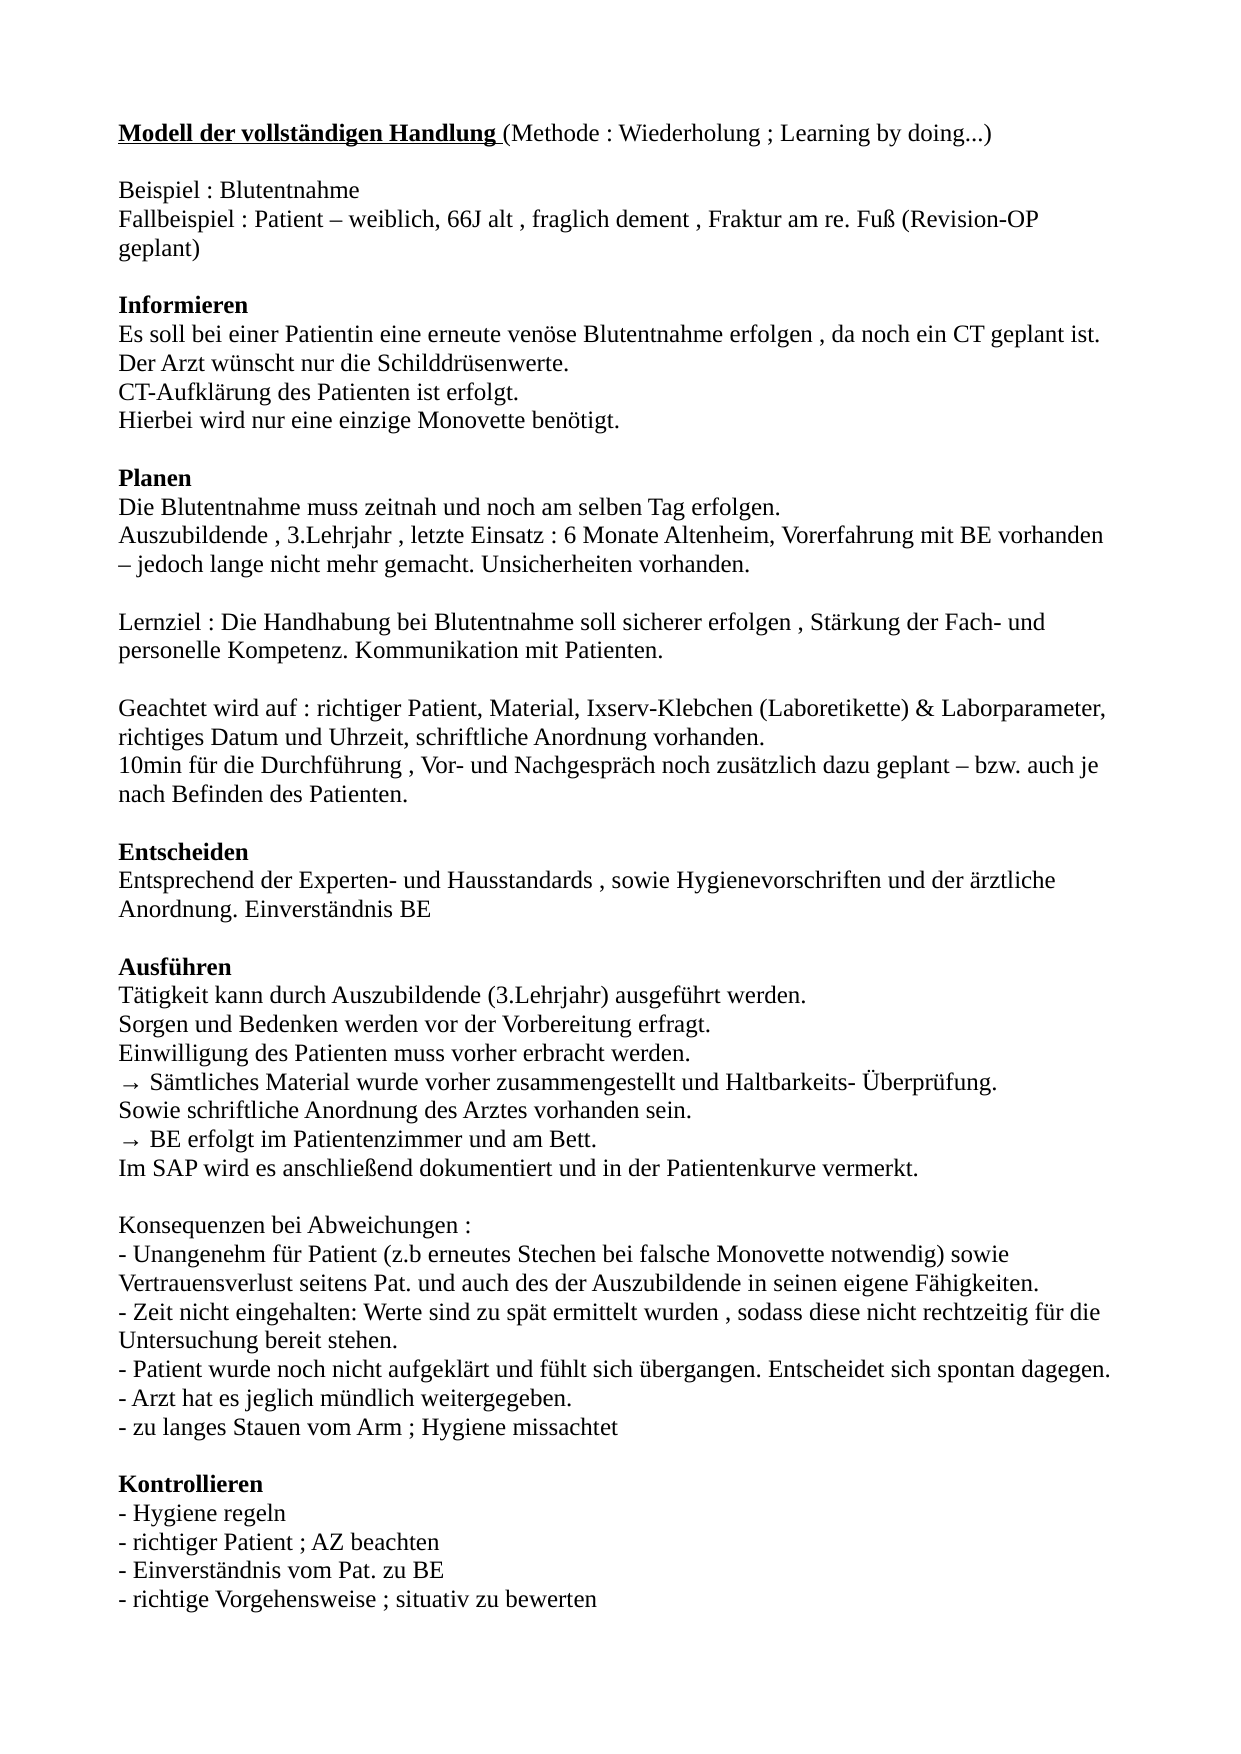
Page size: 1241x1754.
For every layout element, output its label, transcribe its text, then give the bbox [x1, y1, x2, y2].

text Einwilligung des Patienten muss vorher erbracht werden. [118, 1038, 1122, 1067]
text - Hygiene regeln [118, 1498, 1122, 1527]
text Hierbei wird nur eine einzige Monovette benötigt. [118, 406, 1122, 434]
text - zu langes Stauen vom Arm ; Hygiene missachtet [118, 1412, 1122, 1441]
text Konsequenzen bei Abweichungen : [118, 1211, 1122, 1239]
text Sorgen und Bedenken werden vor der Vorbereitung erfragt. [118, 1009, 1122, 1038]
text Entsprechend der Experten- und Hausstandards , sowie Hygienevorschriften und der ärztliche Anordnung. Einverständnis BE [118, 866, 1122, 923]
text Der Arzt wünscht nur die Schilddrüsenwerte. [118, 348, 1122, 377]
text Ausführen [118, 952, 1122, 981]
text Kontrollieren [118, 1469, 1122, 1498]
text Auszubildende , 3.Lehrjahr , letzte Einsatz : 6 Monate Altenheim, Vorerfahrung mit BE vorhanden – jedoch lange nicht mehr gemacht. Unsicherheiten vorhanden. [118, 521, 1122, 578]
text CT-Aufklärung des Patienten ist erfolgt. [118, 377, 1122, 406]
text Entscheiden [118, 837, 1122, 866]
text Es soll bei einer Patientin eine erneute venöse Blutentnahme erfolgen , da noch ein CT geplant ist. [118, 319, 1122, 348]
text 10min für die Durchführung , Vor- und Nachgespräch noch zusätzlich dazu geplant – bzw. auch je nach Befinden des Patienten. [118, 751, 1122, 808]
text Fallbeispiel : Patient – weiblich, 66J alt , fraglich dement , Fraktur am re. Fuß (Revision-OP geplant) [118, 204, 1122, 262]
text Im SAP wird es anschließend dokumentiert und in der Patientenkurve vermerkt. [118, 1153, 1122, 1182]
text - Einverständnis vom Pat. zu BE [118, 1556, 1122, 1584]
text - Zeit nicht eingehalten: Werte sind zu spät ermittelt wurden , sodass diese nicht rechtzeitig für die Untersuchung bereit stehen. [118, 1297, 1122, 1354]
text Die Blutentnahme muss zeitnah und noch am selben Tag erfolgen. [118, 492, 1122, 521]
text - richtige Vorgehensweise ; situativ zu bewerten [118, 1584, 1122, 1613]
text Beispiel : Blutentnahme [118, 176, 1122, 204]
text - Arzt hat es jeglich mündlich weitergegeben. [118, 1383, 1122, 1412]
text Geachtet wird auf : richtiger Patient, Material, Ixserv-Klebchen (Laboretikette) & Laborparameter, richtiges Datum und Uhrzeit, schriftliche Anordnung vorhanden. [118, 693, 1122, 751]
text - Patient wurde noch nicht aufgeklärt und fühlt sich übergangen. Entscheidet sich spontan dagegen. [118, 1354, 1122, 1383]
text → BE erfolgt im Patientenzimmer und am Bett. [118, 1124, 1122, 1153]
text → Sämtliches Material wurde vorher zusammengestellt und Haltbarkeits- Überprüfung. [118, 1067, 1122, 1096]
text Tätigkeit kann durch Auszubildende (3.Lehrjahr) ausgeführt werden. [118, 981, 1122, 1009]
text Sowie schriftliche Anordnung des Arztes vorhanden sein. [118, 1096, 1122, 1124]
text Informieren [118, 291, 1122, 319]
text Modell der vollständigen Handlung (Methode : Wiederholung ; Learning by doing...) [118, 118, 1122, 147]
text Lernziel : Die Handhabung bei Blutentnahme soll sicherer erfolgen , Stärkung der Fach- und personelle Kompetenz. Kommunikation mit Patienten. [118, 607, 1122, 664]
text Planen [118, 463, 1122, 492]
text - richtiger Patient ; AZ beachten [118, 1527, 1122, 1556]
text - Unangenehm für Patient (z.b erneutes Stechen bei falsche Monovette notwendig) sowie Vertrauensverlust seitens Pat. und auch des der Auszubildende in seinen eigene Fähigkeiten. [118, 1239, 1122, 1297]
